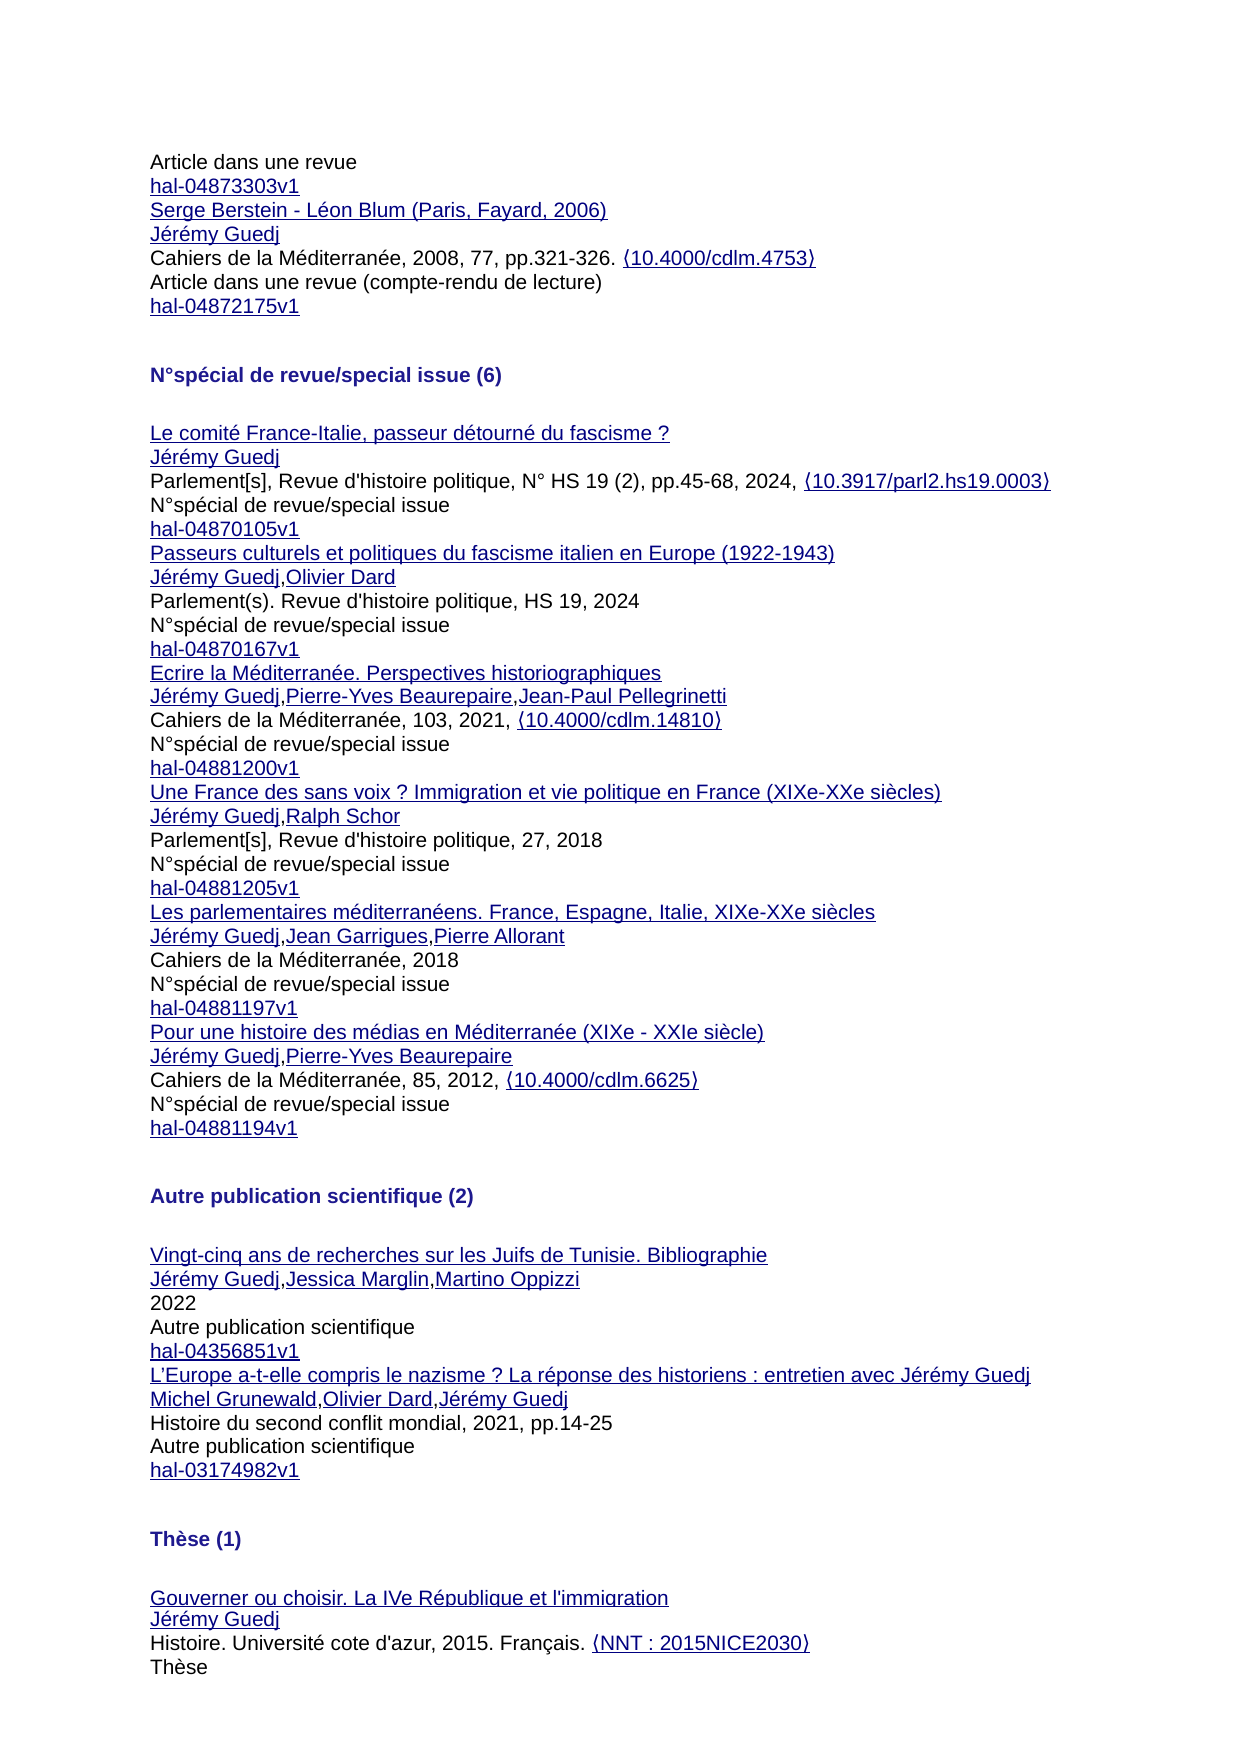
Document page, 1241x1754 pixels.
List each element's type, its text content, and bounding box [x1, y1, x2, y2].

table_header Vingt-cinq ans de recherches sur les Juifs de Tunisie. Bibliographie Jérémy Guedj,Jessica Marglin,Martino Oppizzi 2022 Autre publication scientifique hal-04356851v1 [150, 1243, 1090, 1362]
table_cell L’Europe a-t-elle compris le nazisme ? La réponse des historiens : entretien avec Jérémy Guedj Michel Grunewald,Olivier Dard,Jérémy Guedj Histoire du second conflit mondial, 2021, pp.14-25 Autre publication scientifique hal-03174982v1 [150, 1363, 1090, 1482]
table_cell Article dans une revue hal-04873303v1 [150, 150, 1090, 198]
subtitle Thèse (1) [150, 1527, 1090, 1551]
table_cell Passeurs culturels et politiques du fascisme italien en Europe (1922-1943) Jérémy Guedj,Olivier Dard Parlement(s). Revue d'histoire politique, HS 19, 2024 N°spécial de revue/special issue hal-04870167v1 [150, 541, 1090, 660]
table_header Gouverner ou choisir. La IVe République et l'immigration Jérémy Guedj Histoire. Université cote d'azur, 2015. Français. ⟨NNT : 2015NICE2030⟩ Thèse [150, 1585, 1090, 1679]
table_cell Les parlementaires méditerranéens. France, Espagne, Italie, XIXe-XXe siècles Jérémy Guedj,Jean Garrigues,Pierre Allorant Cahiers de la Méditerranée, 2018 N°spécial de revue/special issue hal-04881197v1 [150, 900, 1090, 1020]
table_cell Ecrire la Méditerranée. Perspectives historiographiques Jérémy Guedj,Pierre-Yves Beaurepaire,Jean-Paul Pellegrinetti Cahiers de la Méditerranée, 103, 2021, ⟨10.4000/cdlm.14810⟩ N°spécial de revue/special issue hal-04881200v1 [150, 660, 1090, 780]
table_header Le comité France-Italie, passeur détourné du fascisme ? Jérémy Guedj Parlement[s], Revue d'histoire politique, N° HS 19 (2), pp.45-68, 2024, ⟨10.3917/parl2.hs19.0003⟩ N°spécial de revue/special issue hal-04870105v1 [150, 421, 1090, 541]
table_cell Serge Berstein - Léon Blum (Paris, Fayard, 2006) Jérémy Guedj Cahiers de la Méditerranée, 2008, 77, pp.321-326. ⟨10.4000/cdlm.4753⟩ Article dans une revue (compte-rendu de lecture) hal-04872175v1 [150, 198, 1090, 318]
table_cell Une France des sans voix ? Immigration et vie politique en France (XIXe-XXe siècles) Jérémy Guedj,Ralph Schor Parlement[s], Revue d'histoire politique, 27, 2018 N°spécial de revue/special issue hal-04881205v1 [150, 780, 1090, 900]
subtitle N°spécial de revue/special issue (6) [150, 362, 1090, 386]
table_cell Pour une histoire des médias en Méditerranée (XIXe - XXIe siècle) Jérémy Guedj,Pierre-Yves Beaurepaire Cahiers de la Méditerranée, 85, 2012, ⟨10.4000/cdlm.6625⟩ N°spécial de revue/special issue hal-04881194v1 [150, 1020, 1090, 1139]
subtitle Autre publication scientifique (2) [150, 1184, 1090, 1208]
